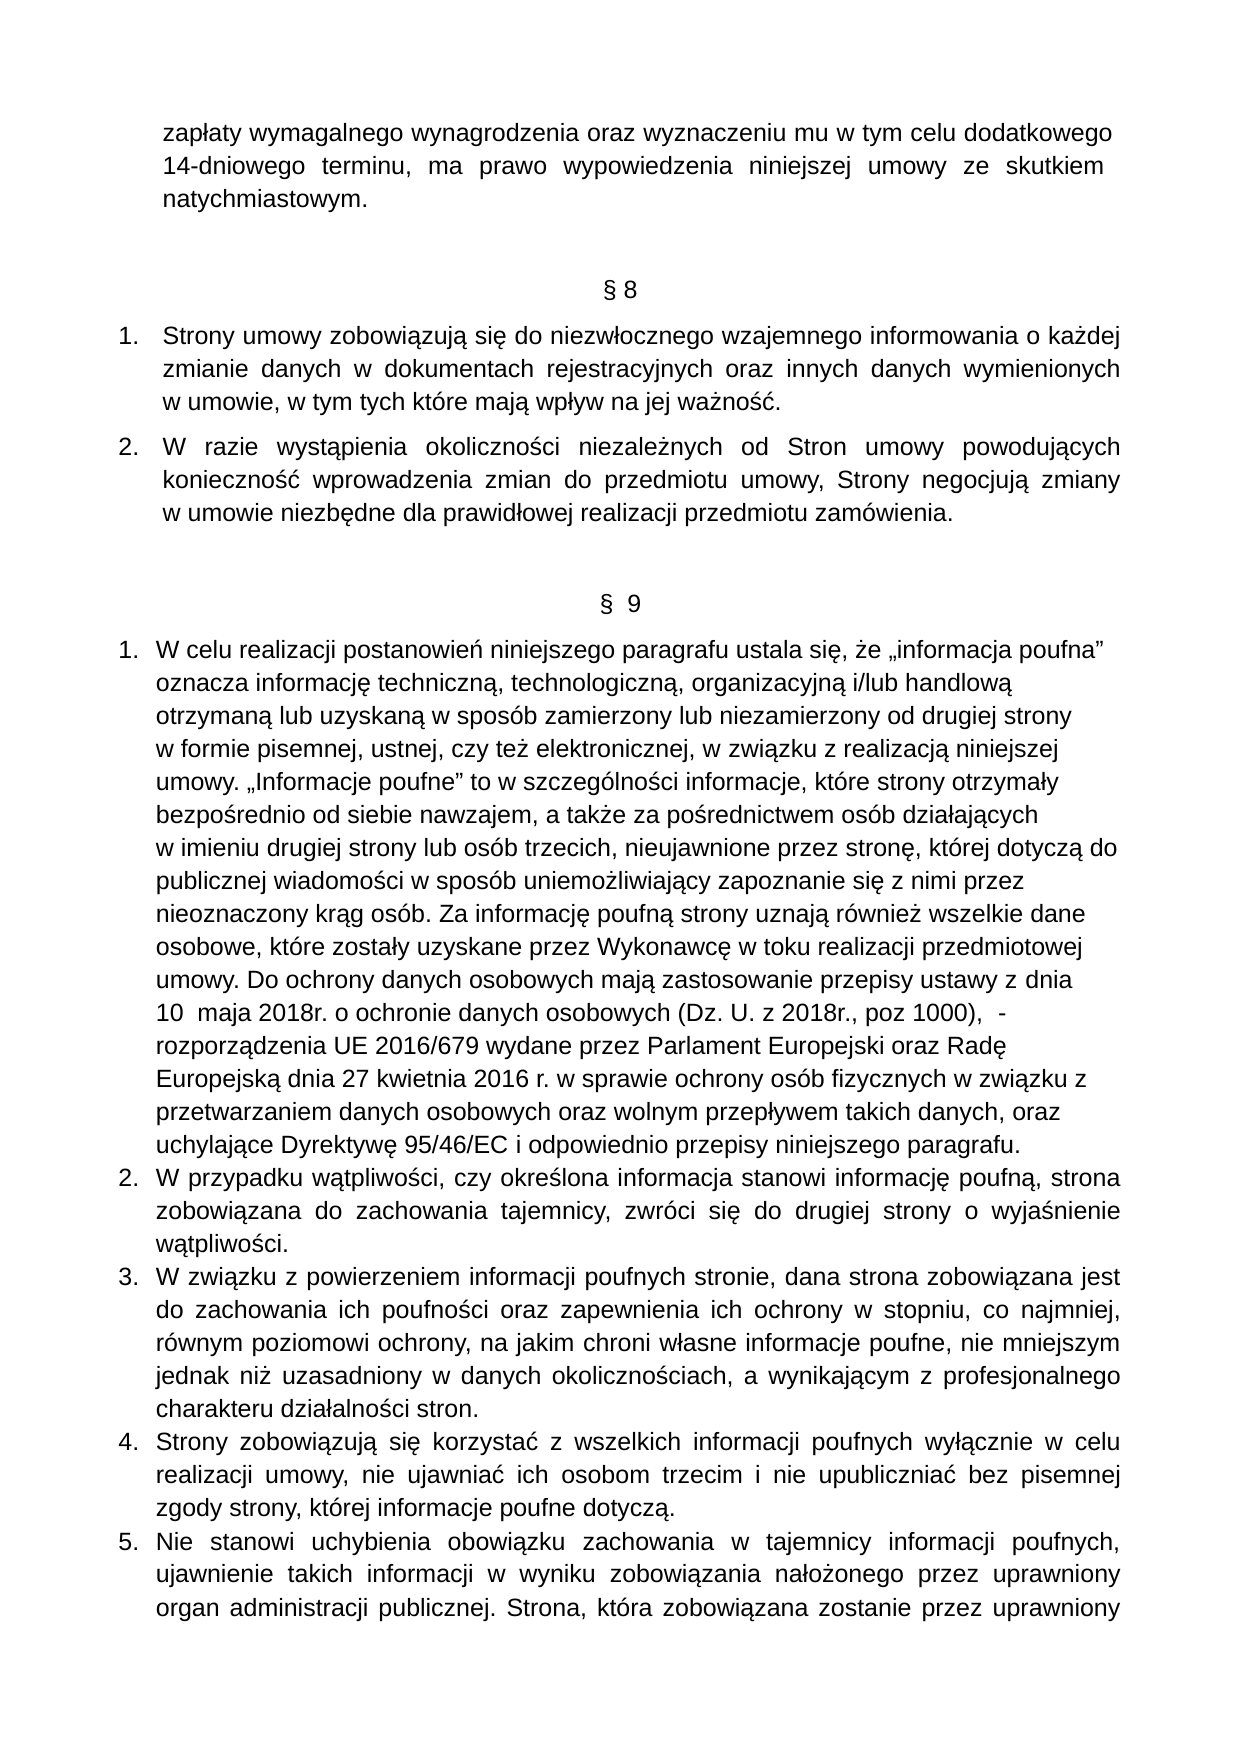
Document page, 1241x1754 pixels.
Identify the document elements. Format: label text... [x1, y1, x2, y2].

text zapłaty wymagalnego wynagrodzenia oraz wyznaczeniu mu w tym celu dodatkowego 14-dniowego terminu, ma prawo wypowiedzenia niniejszej umowy ze skutkiem natychmiastowym. [118, 118, 1122, 213]
text § 9 [118, 589, 1122, 618]
list W razie wystąpienia okoliczności niezależnych od Stron umowy powodujących konieczność wprowadzenia zmian do przedmiotu umowy, Strony negocjują zmiany w umowie niezbędne dla prawidłowej realizacji przedmiotu zamówienia. [118, 432, 1122, 527]
text § 8 [118, 275, 1122, 304]
list W związku z powierzeniem informacji poufnych stronie, dana strona zobowiązana jest do zachowania ich poufności oraz zapewnienia ich ochrony w stopniu, co najmniej, równym poziomowi ochrony, na jakim chroni własne informacje poufne, nie mniejszym jednak niż uzasadniony w danych okolicznościach, a wynikającym z profesjonalnego charakteru działalności stron. [118, 1262, 1122, 1423]
list Nie stanowi uchybienia obowiązku zachowania w tajemnicy informacji poufnych, ujawnienie takich informacji w wyniku zobowiązania nałożonego przez uprawniony organ administracji publicznej. Strona, która zobowiązana zostanie przez uprawniony [118, 1526, 1122, 1621]
list Strony umowy zobowiązują się do niezwłocznego wzajemnego informowania o każdej zmianie danych w dokumentach rejestracyjnych oraz innych danych wymienionych w umowie, w tym tych które mają wpływ na jej ważność. [118, 321, 1122, 416]
list Strony zobowiązują się korzystać z wszelkich informacji poufnych wyłącznie w celu realizacji umowy, nie ujawniać ich osobom trzecim i nie upubliczniać bez pisemnej zgody strony, której informacje poufne dotyczą. [118, 1427, 1122, 1522]
list W celu realizacji postanowień niniejszego paragrafu ustala się, że „informacja poufna” oznacza informację techniczną, technologiczną, organizacyjną i/lub handlową otrzymaną lub uzyskaną w sposób zamierzony lub niezamierzony od drugiej strony w formie pisemnej, ustnej, czy też elektronicznej, w związku z realizacją niniejszej umowy. „Informacje poufne” to w szczególności informacje, które strony otrzymały bezpośrednio od siebie nawzajem, a także za pośrednictwem osób działających w imieniu drugiej strony lub osób trzecich, nieujawnione przez stronę, której dotyczą do publicznej wiadomości w sposób uniemożliwiający zapoznanie się z nimi przez nieoznaczony krąg osób. Za informację poufną strony uznają również wszelkie dane osobowe, które zostały uzyskane przez Wykonawcę w toku realizacji przedmiotowej umowy. Do ochrony danych osobowych mają zastosowanie przepisy ustawy z dnia 10 maja 2018r. o ochronie danych osobowych (Dz. U. z 2018r., poz 1000), -rozporządzenia UE 2016/679 wydane przez Parlament Europejski oraz Radę Europejską dnia 27 kwietnia 2016 r. w sprawie ochrony osób fizycznych w związku z przetwarzaniem danych osobowych oraz wolnym przepływem takich danych, oraz uchylające Dyrektywę 95/46/EC i odpowiednio przepisy niniejszego paragrafu. [118, 635, 1122, 1159]
list W przypadku wątpliwości, czy określona informacja stanowi informację poufną, strona zobowiązana do zachowania tajemnicy, zwróci się do drugiej strony o wyjaśnienie wątpliwości. [118, 1163, 1122, 1258]
